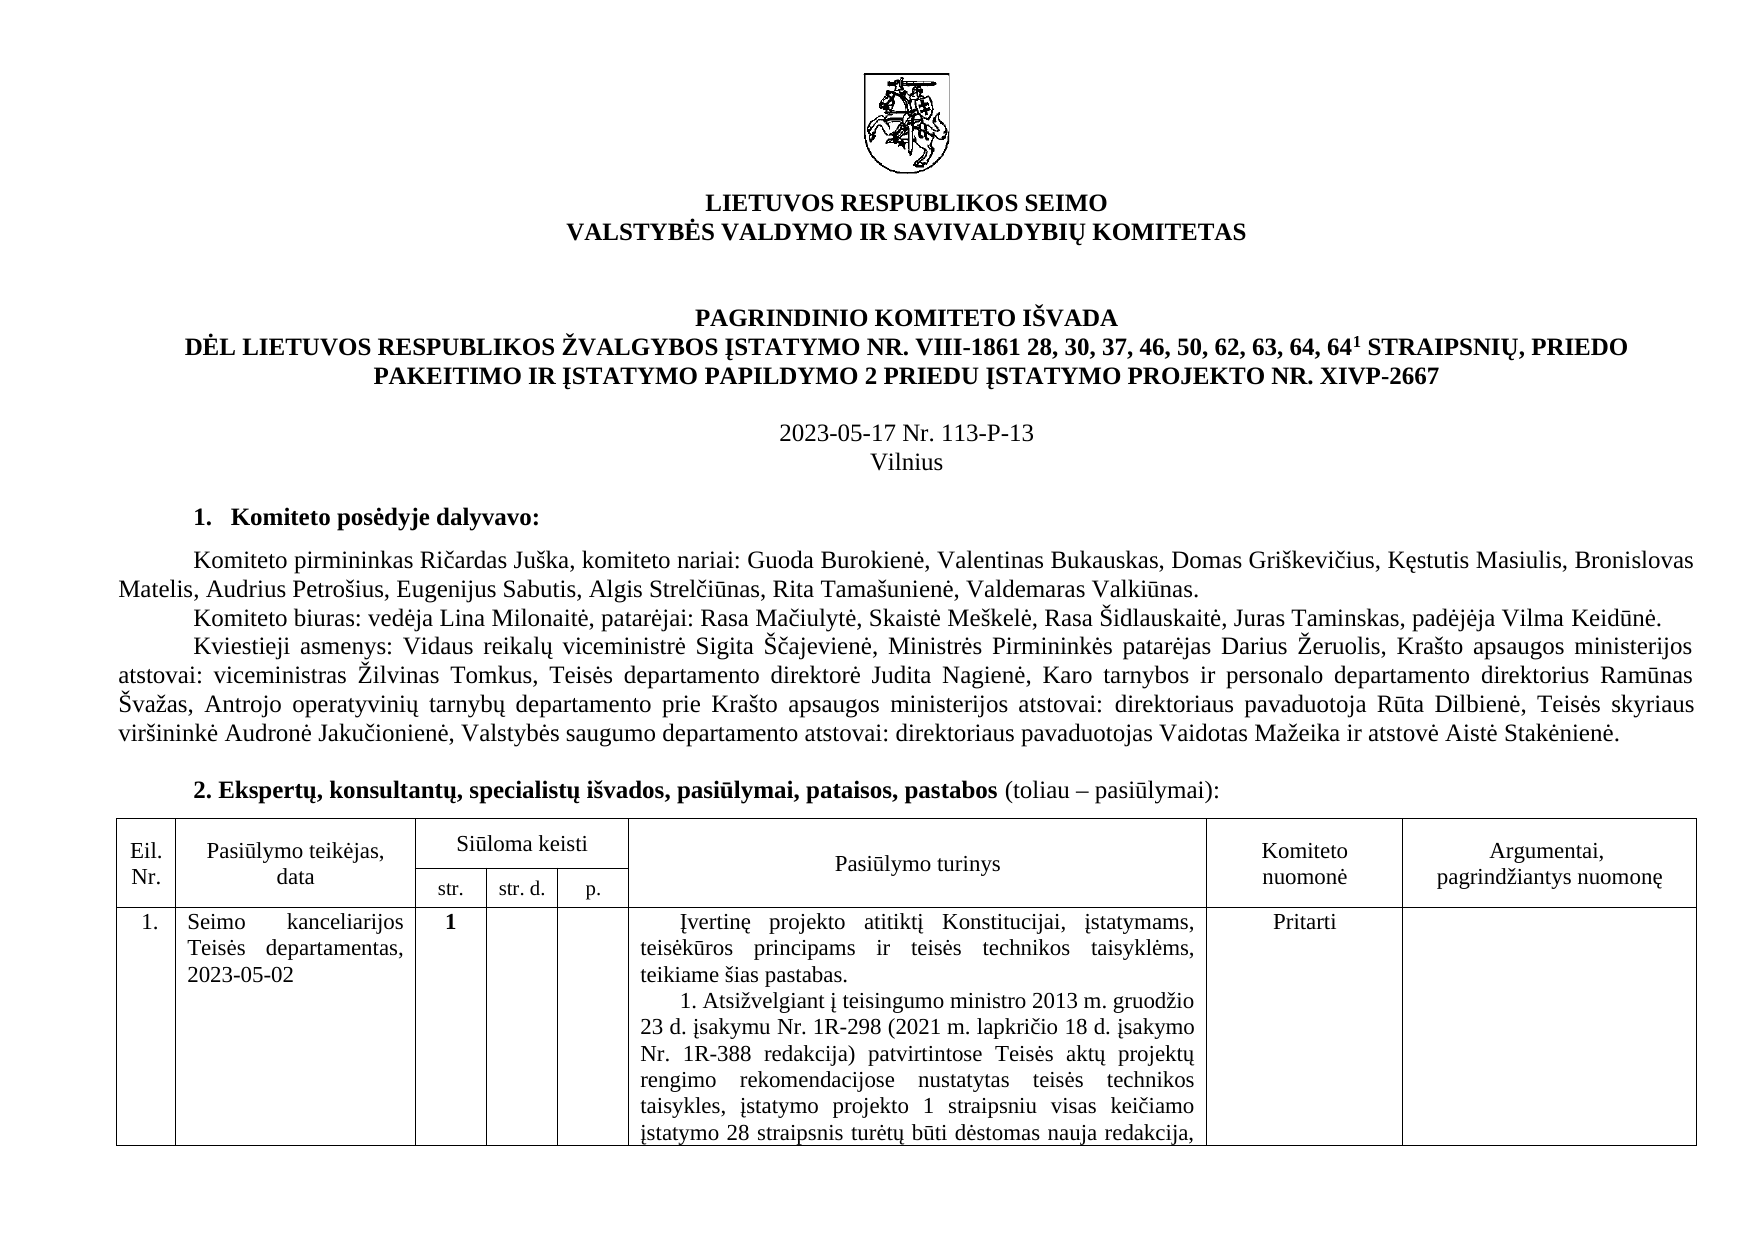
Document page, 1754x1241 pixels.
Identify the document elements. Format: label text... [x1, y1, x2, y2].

table_cell [1403, 908, 1696, 1145]
subtitle 2. Ekspertų, konsultantų, specialistų išvados, pasiūlymai, pataisos, pastabos (toliau – pasiūlymai): [118, 775, 1695, 804]
text LIETUVOS RESPUBLIKOS SEIMO [118, 188, 1695, 217]
table_cell str. d. [487, 869, 557, 907]
table_cell Įvertinę projekto atitiktį Konstitucijai, įstatymams, teisėkūros principams ir teisės technikos taisyklėms, teikiame šias pastabas. 1. Atsižvelgiant į teisingumo ministro 2013 m. gruodžio 23 d. įsakymu Nr. 1R-298 (2021 m. lapkričio 18 d. įsakymo Nr. 1R-388 redakcija) patvirtintose Teisės aktų projektų rengimo rekomendacijose nustatytas teisės technikos taisykles, įstatymo projekto 1 straipsniu visas keičiamo įstatymo 28 straipsnis turėtų būti dėstomas nauja redakcija, [629, 908, 1206, 1145]
text Vilnius [118, 447, 1695, 476]
table_header Eil. Nr. [117, 819, 175, 907]
table_cell Seimo kanceliarijos Teisės departamentas, 2023-05-02 [176, 908, 415, 1145]
table_header Pasiūlymo turinys [629, 819, 1206, 907]
text PAGRINDINIO KOMITETO IŠVADA [118, 303, 1695, 332]
table_cell [487, 908, 557, 1145]
text DĖL LIETUVOS RESPUBLIKOS ŽVALGYBOS ĮSTATYMO NR. VIII-1861 28, 30, 37, 46, 50, 62, 63, 64, 641 STRAIPSNIŲ, PRIEDO PAKEITIMO IR ĮSTATYMO PAPILDYMO 2 PRIEDU ĮSTATYMO PROJEKTO NR. XIVP-2667 [118, 332, 1695, 389]
table_cell 1 [416, 908, 486, 1145]
table_cell [117, 908, 175, 1145]
list Komiteto posėdyje dalyvavo: [193, 502, 1695, 531]
table_cell p. [558, 869, 628, 907]
table_header Siūloma keisti [416, 819, 628, 867]
table_header Komiteto nuomonė [1207, 819, 1402, 907]
text Komiteto pirmininkas Ričardas Juška, komiteto nariai: Guoda Burokienė, Valentinas Bukauskas, Domas Griškevičius, Kęstutis Masiulis, Bronislovas Matelis, Audrius Petrošius, Eugenijus Sabutis, Algis Strelčiūnas, Rita Tamašunienė, Valdemaras Valkiūnas. [118, 545, 1695, 603]
table_cell str. [416, 869, 486, 907]
text 2023-05-17 Nr. 113-P-13 [118, 418, 1695, 447]
text Kviestieji asmenys: Vidaus reikalų viceministrė Sigita Ščajevienė, Ministrės Pirmininkės patarėjas Darius Žeruolis, Krašto apsaugos ministerijos atstovai: viceministras Žilvinas Tomkus, Teisės departamento direktorė Judita Nagienė, Karo tarnybos ir personalo departamento direktorius Ramūnas Švažas, Antrojo operatyvinių tarnybų departamento prie Krašto apsaugos ministerijos atstovai: direktoriaus pavaduotoja Rūta Dilbienė, Teisės skyriaus viršininkė Audronė Jakučionienė, Valstybės saugumo departamento atstovai: direktoriaus pavaduotojas Vaidotas Mažeika ir atstovė Aistė Stakėnienė. [118, 631, 1695, 746]
table_cell Pritarti [1207, 908, 1402, 1145]
text VALSTYBĖS VALDYMO IR SAVIVALDYBIŲ KOMITETAS [118, 217, 1695, 246]
table_header Argumentai, pagrindžiantys nuomonę [1403, 819, 1696, 907]
table_header Pasiūlymo teikėjas, data [176, 819, 415, 907]
table_cell [558, 908, 628, 1145]
text Komiteto biuras: vedėja Lina Milonaitė, patarėjai: Rasa Mačiulytė, Skaistė Meškelė, Rasa Šidlauskaitė, Juras Taminskas, padėjėja Vilma Keidūnė. [118, 603, 1695, 631]
